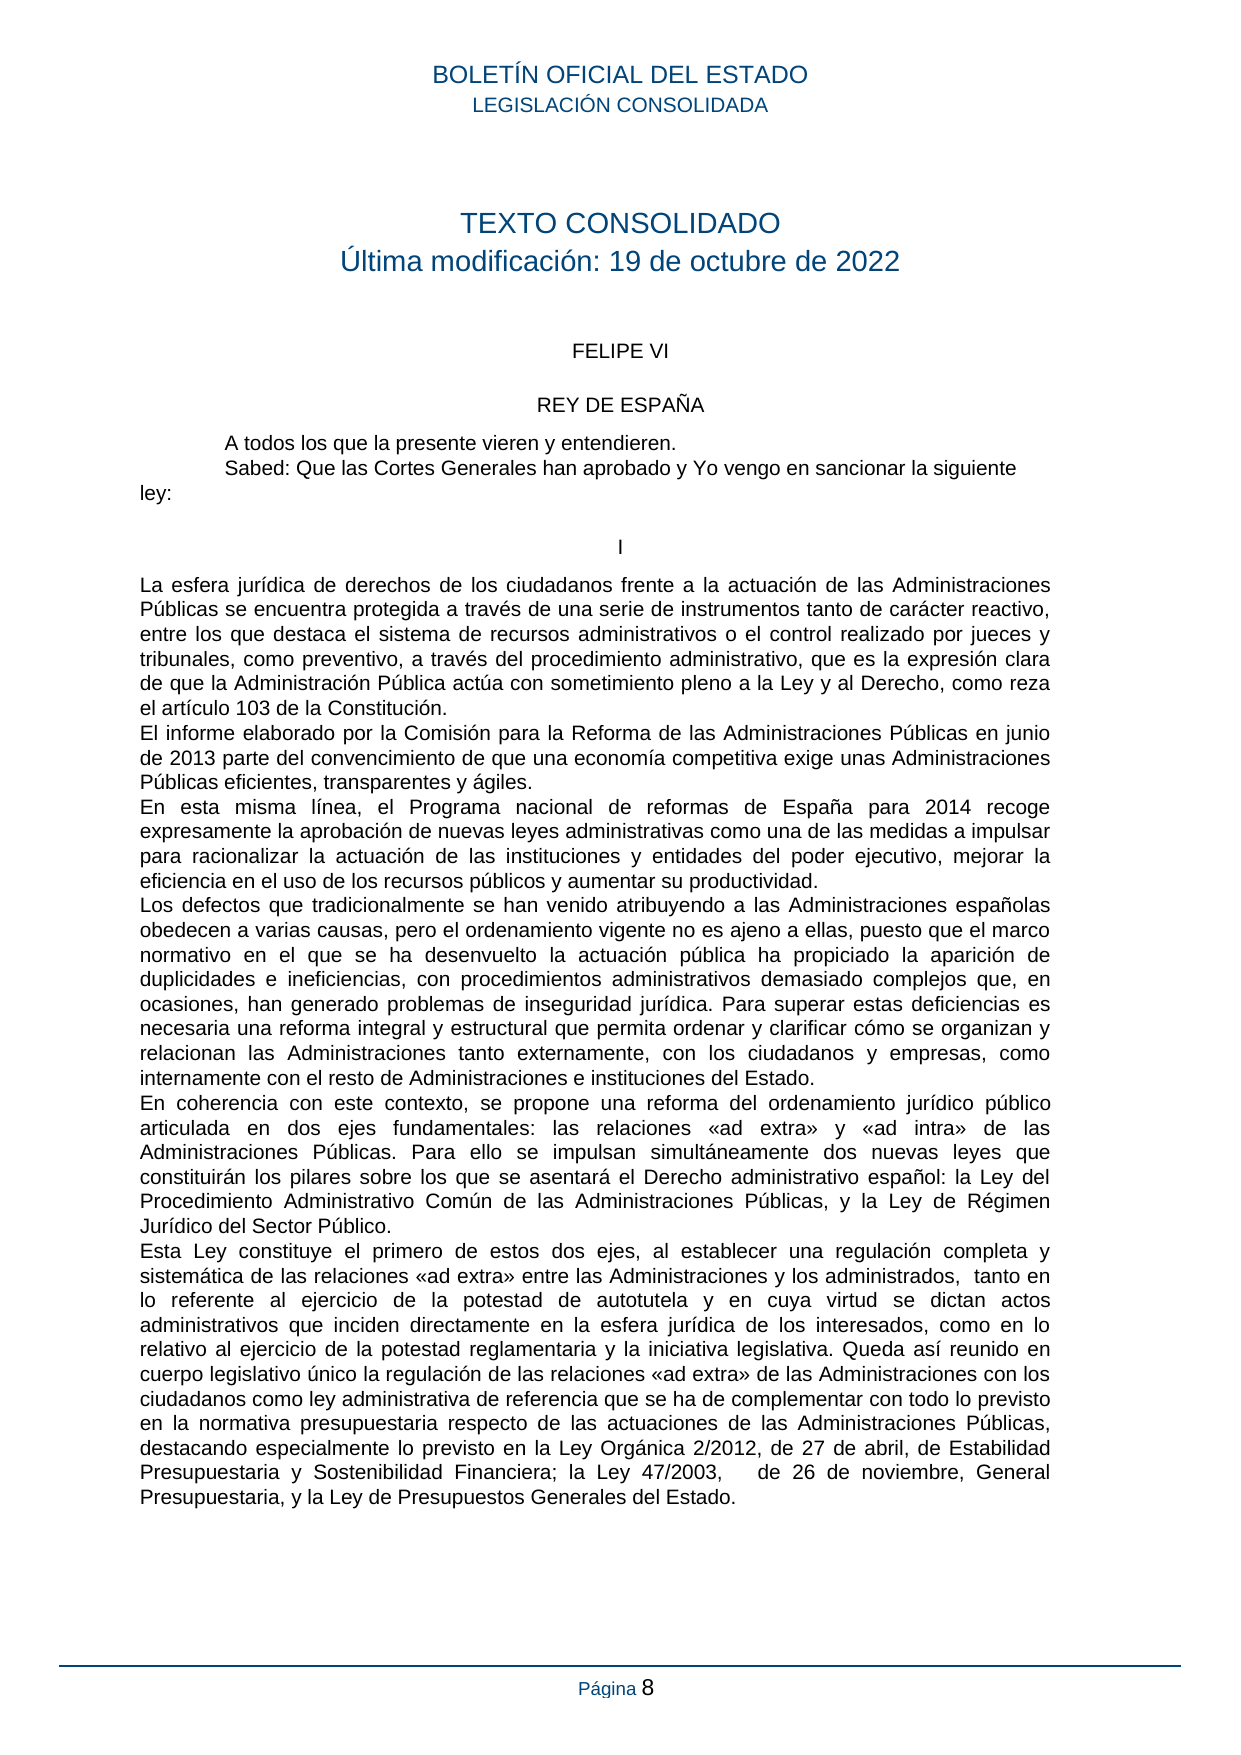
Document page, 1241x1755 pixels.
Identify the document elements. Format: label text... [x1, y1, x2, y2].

text REY DE ESPAÑA [368, 393, 873, 417]
text Última modificación: 19 de octubre de 2022 [244, 244, 997, 277]
text Sabed: Que las Cortes Generales han aprobado y Yo vengo en sancionar la siguiente [224, 456, 1184, 479]
text TEXTO CONSOLIDADO [368, 206, 873, 240]
text FELIPE VI [368, 338, 873, 362]
text I [139, 535, 1101, 559]
text La esfera jurídica de derechos de los ciudadanos frente a la actuación de las Administraciones Públicas se encuentra protegida a través de una serie de instrumentos tanto de carácter reactivo, entre los que destaca el sistema de recursos administrativos o el control realizado por jueces y tribunales, como preventivo, a través del procedimiento administrativo, que es la expresión clara de que la Administración Pública actúa con sometimiento pleno a la Ley y al Derecho, como reza el artículo 103 de la Constitución. [139, 573, 1052, 719]
text Esta Ley constituye el primero de estos dos ejes, al establecer una regulación completa y sistemática de las relaciones «ad extra» entre las Administraciones y los administrados, tanto en lo referente al ejercicio de la potestad de autotutela y en cuya virtud se dictan actos administrativos que inciden directamente en la esfera jurídica de los interesados, como en lo relativo al ejercicio de la potestad reglamentaria y la iniciativa legislativa. Queda así reunido en cuerpo legislativo único la regulación de las relaciones «ad extra» de las Administraciones con los ciudadanos como ley administrativa de referencia que se ha de complementar con todo lo previsto en la normativa presupuestaria respecto de las actuaciones de las Administraciones Públicas, destacando especialmente lo previsto en la Ley Orgánica 2/2012, de 27 de abril, de Estabilidad Presupuestaria y Sostenibilidad Financiera; la Ley 47/2003, de 26 de noviembre, General Presupuestaria, y la Ley de Presupuestos Generales del Estado. [139, 1239, 1052, 1509]
text A todos los que la presente vieren y entendieren. [224, 431, 1184, 454]
text ley: [139, 481, 1184, 504]
text El informe elaborado por la Comisión para la Reforma de las Administraciones Públicas en junio de 2013 parte del convencimiento de que una economía competitiva exige unas Administraciones Públicas eficientes, transparentes y ágiles. [139, 721, 1052, 794]
text En esta misma línea, el Programa nacional de reformas de España para 2014 recoge expresamente la aprobación de nuevas leyes administrativas como una de las medidas a impulsar para racionalizar la actuación de las instituciones y entidades del poder ejecutivo, mejorar la eficiencia en el uso de los recursos públicos y aumentar su productividad. [139, 795, 1052, 892]
text Los defectos que tradicionalmente se han venido atribuyendo a las Administraciones españolas obedecen a varias causas, pero el ordenamiento vigente no es ajeno a ellas, puesto que el marco normativo en el que se ha desenvuelto la actuación pública ha propiciado la aparición de duplicidades e ineficiencias, con procedimientos administrativos demasiado complejos que, en ocasiones, han generado problemas de inseguridad jurídica. Para superar estas deficiencias es necesaria una reforma integral y estructural que permita ordenar y clarificar cómo se organizan y relacionan las Administraciones tanto externamente, con los ciudadanos y empresas, como internamente con el resto de Administraciones e instituciones del Estado. [139, 893, 1052, 1089]
text En coherencia con este contexto, se propone una reforma del ordenamiento jurídico público articulada en dos ejes fundamentales: las relaciones «ad extra» y «ad intra» de las Administraciones Públicas. Para ello se impulsan simultáneamente dos nuevas leyes que constituirán los pilares sobre los que se asentará el Derecho administrativo español: la Ley del Procedimiento Administrativo Común de las Administraciones Públicas, y la Ley de Régimen Jurídico del Sector Público. [139, 1091, 1052, 1238]
